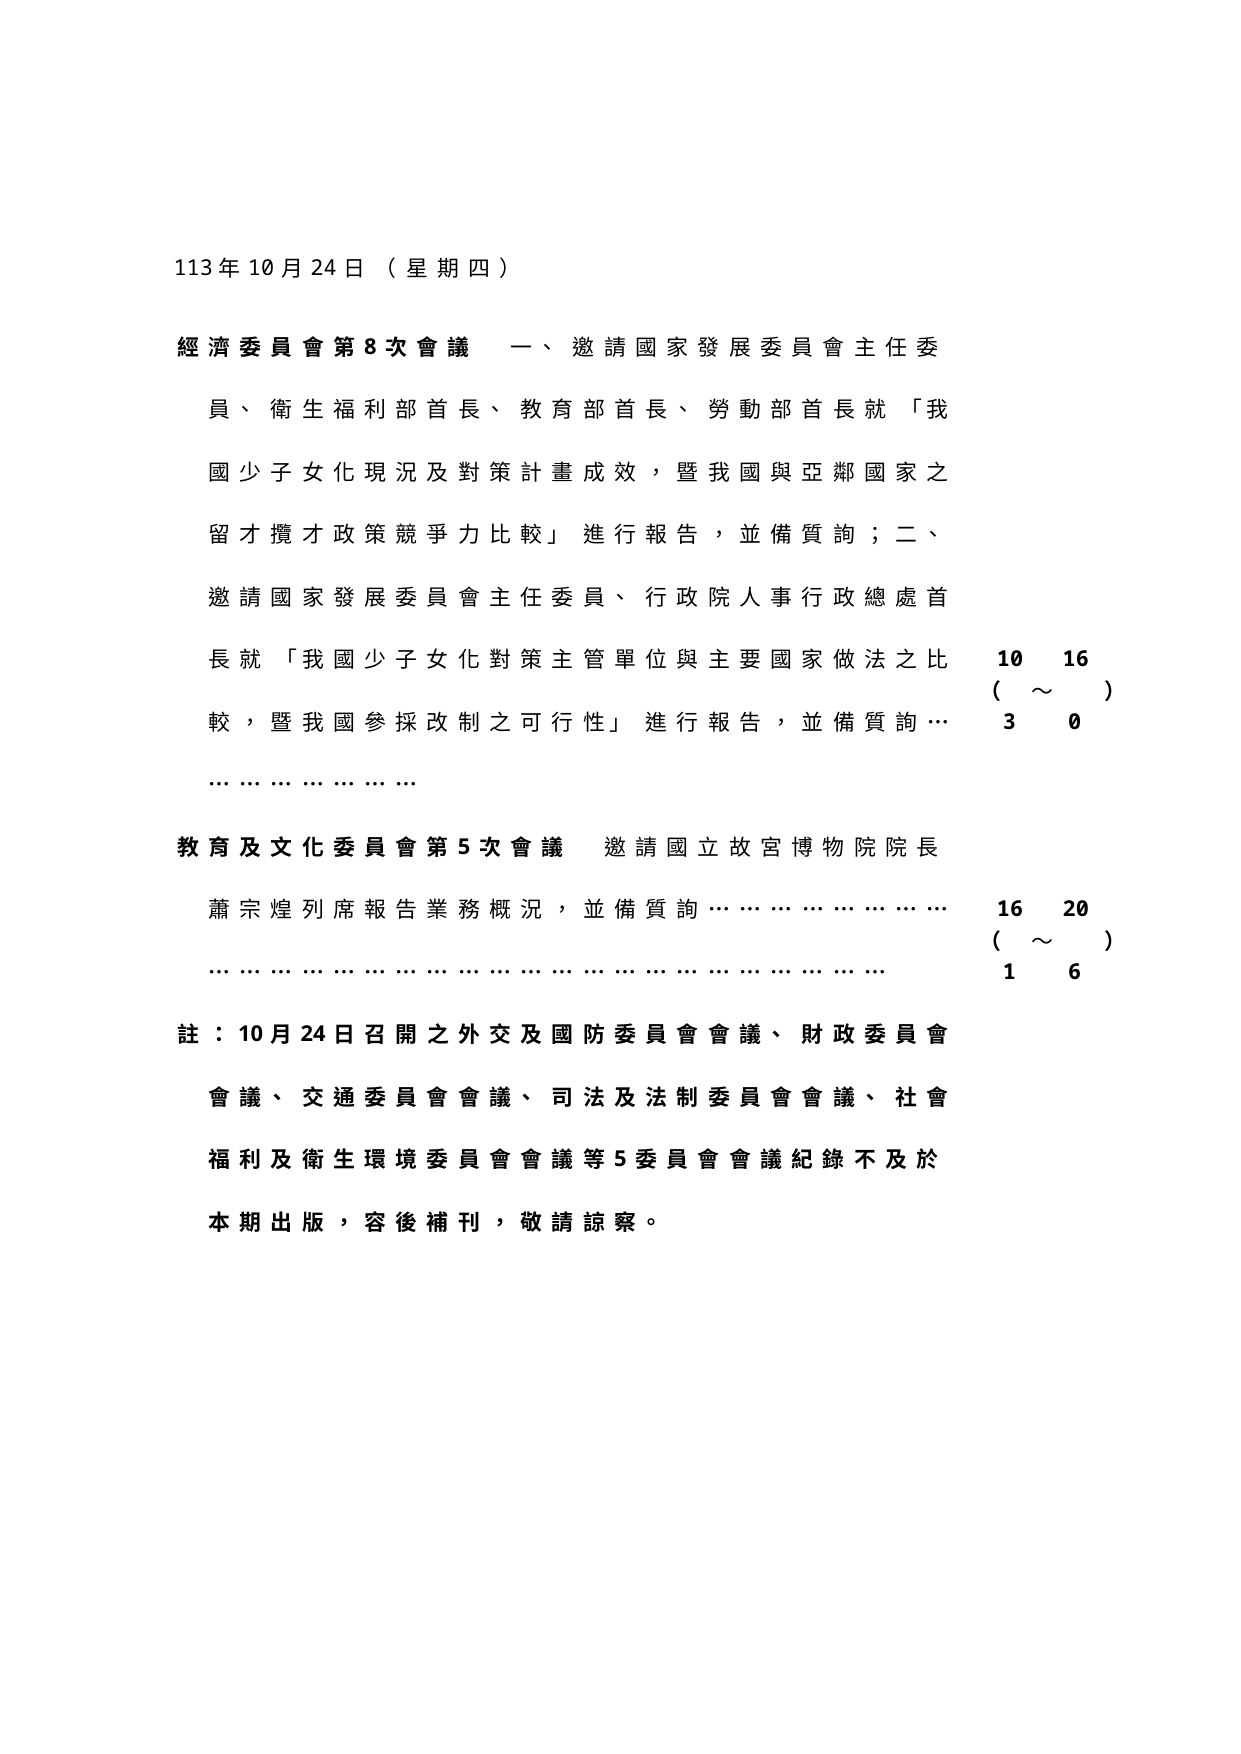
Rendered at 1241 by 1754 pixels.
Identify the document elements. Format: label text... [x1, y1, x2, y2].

table_cell [967, 1002, 986, 1252]
table_cell 經濟委員會第8次會議 一、邀請國家發展委員會主任委員、衛生福利部首長、教育部首長、勞動部首長就「我國少子女化現況及對策計畫成效，暨我國與亞鄰國家之留才攬才政策競爭力比較」進行報告，並備質詢；二、邀請國家發展委員會主任委員、行政院人事行政總處首長就「我國少子女化對策主管單位與主要國家做法之比較，暨我國參採改制之可行性」進行報告，並備質詢…………………… [150, 315, 967, 814]
table_cell [986, 1002, 1023, 1252]
table_cell （ [967, 315, 986, 814]
table_cell 206 [1053, 815, 1091, 1002]
table_cell ～ [1023, 315, 1053, 814]
table_cell 103 [986, 315, 1023, 814]
table_cell 教育及文化委員會第5次會議 邀請國立故宮博物院院長蕭宗煌列席報告業務概況，並備質詢……………………………………………………………………………… [150, 815, 967, 1002]
table_cell 161 [986, 815, 1023, 1002]
table_cell （ [967, 815, 986, 1002]
table_cell [1053, 1002, 1091, 1252]
table_cell 註：10月24日召開之外交及國防委員會會議、財政委員會會議、交通委員會會議、司法及法制委員會會議、社會福利及衛生環境委員會會議等5委員會會議紀錄不及於本期出版，容後補刊，敬請諒察。 [150, 1002, 967, 1252]
table_cell 113年10月24日（星期四） [150, 219, 1108, 314]
table_cell ～ [1023, 815, 1053, 1002]
table_cell [1091, 1002, 1108, 1252]
table_cell 160 [1053, 315, 1091, 814]
table_cell ） [1091, 815, 1108, 1002]
table_cell ） [1091, 315, 1108, 814]
table_cell [1023, 1002, 1053, 1252]
